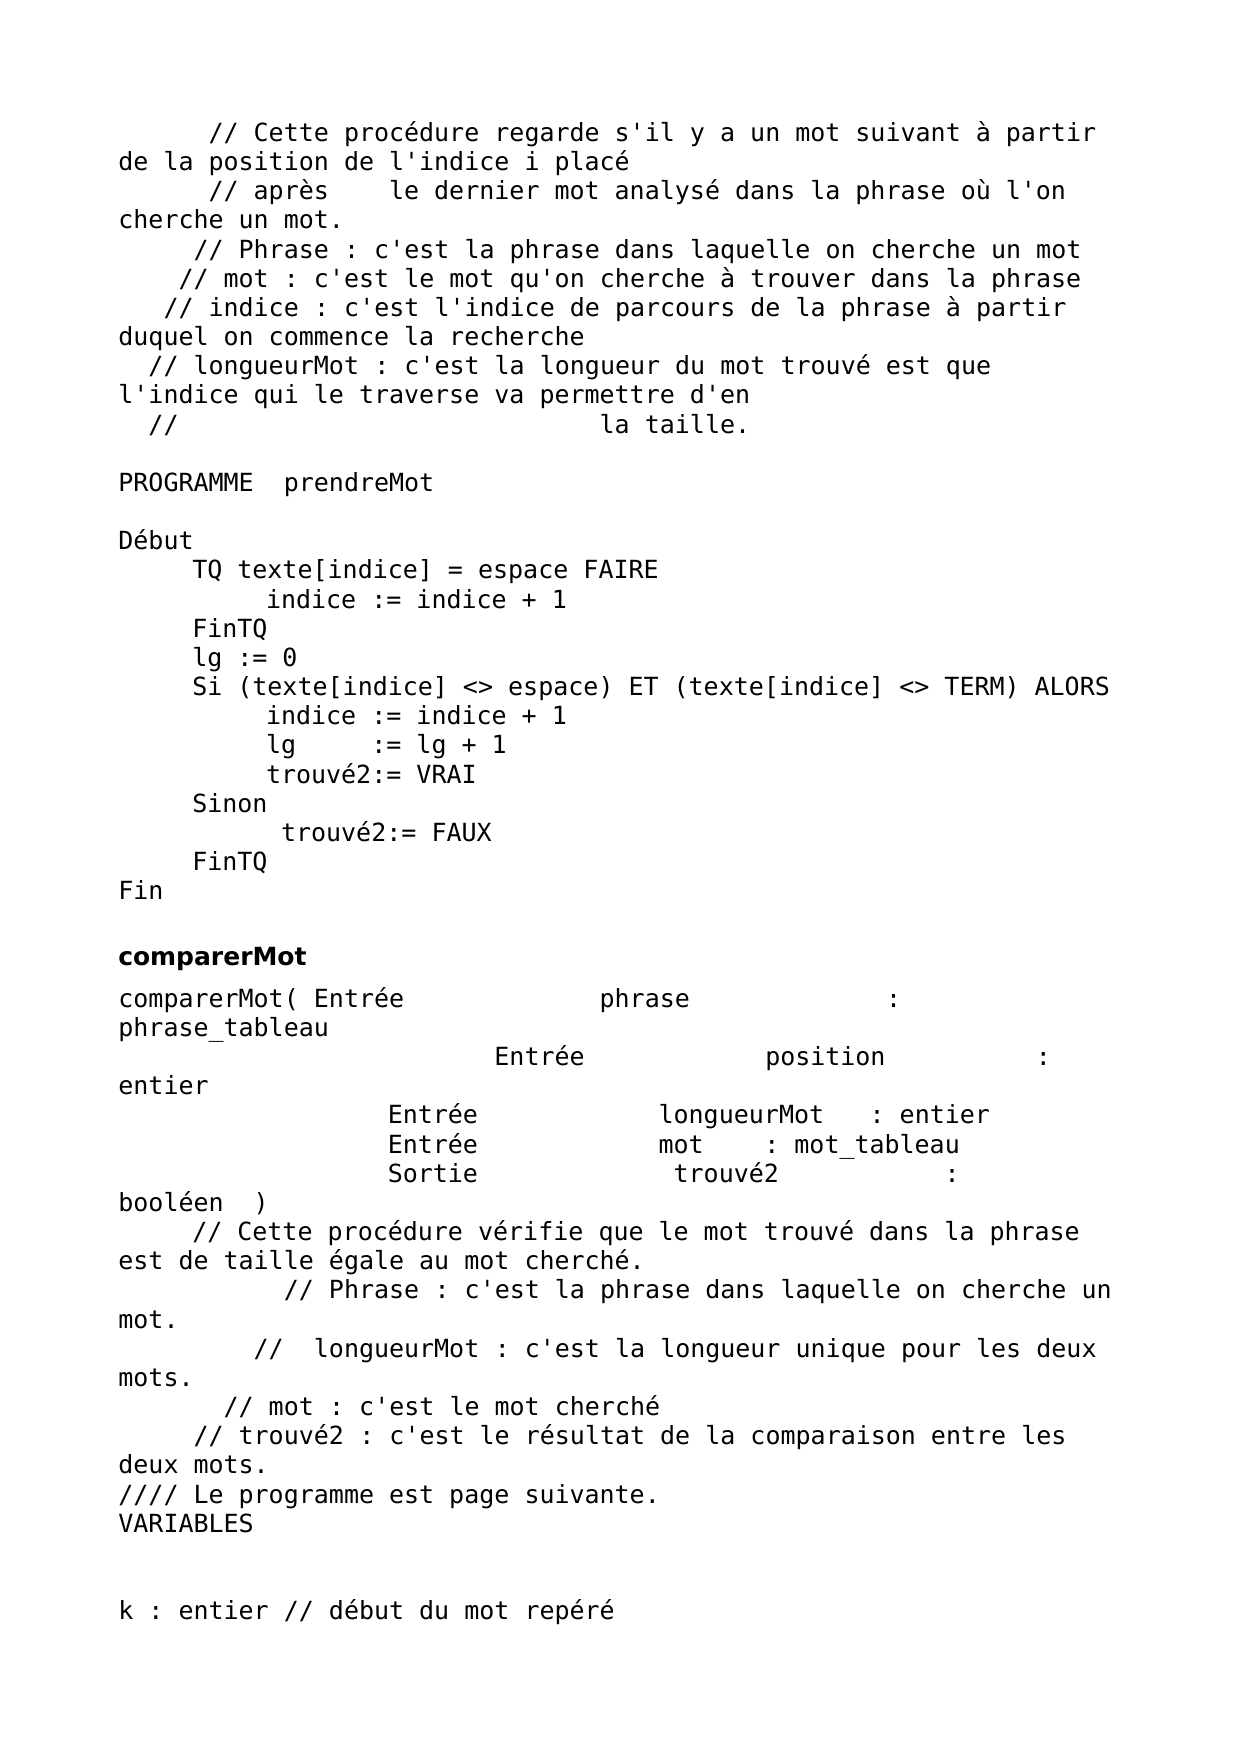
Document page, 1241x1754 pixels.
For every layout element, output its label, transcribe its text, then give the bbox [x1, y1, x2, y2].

subtitle comparerMot [118, 942, 1122, 972]
text comparerMot( Entrée phrase : phrase_tableau Entrée position : entier Entrée longueurMot : entier Entrée mot : mot_tableau Sortie trouvé2 : booléen ) // Cette procédure vérifie que le mot trouvé dans la phrase est de taille égale au mot cherché. // Phrase : c'est la phrase dans laquelle on cherche un mot. // longueurMot : c'est la longueur unique pour les deux mots. // mot : c'est le mot cherché // trouvé2 : c'est le résultat de la comparaison entre les deux mots. //// Le programme est page suivante. VARIABLES k : entier // début du mot repéré [118, 984, 1122, 1626]
text // Cette procédure regarde s'il y a un mot suivant à partir de la position de l'indice i placé // après le dernier mot analysé dans la phrase où l'on cherche un mot. // Phrase : c'est la phrase dans laquelle on cherche un mot // mot : c'est le mot qu'on cherche à trouver dans la phrase // indice : c'est l'indice de parcours de la phrase à partir duquel on commence la recherche // longueurMot : c'est la longueur du mot trouvé est que l'indice qui le traverse va permettre d'en // la taille. PROGRAMME prendreMot Début TQ texte[indice] = espace FAIRE indice := indice + 1 FinTQ lg := 0 Si (texte[indice] <> espace) ET (texte[indice] <> TERM) ALORS indice := indice + 1 lg := lg + 1 trouvé2:= VRAI Sinon trouvé2:= FAUX FinTQ Fin [118, 118, 1122, 906]
